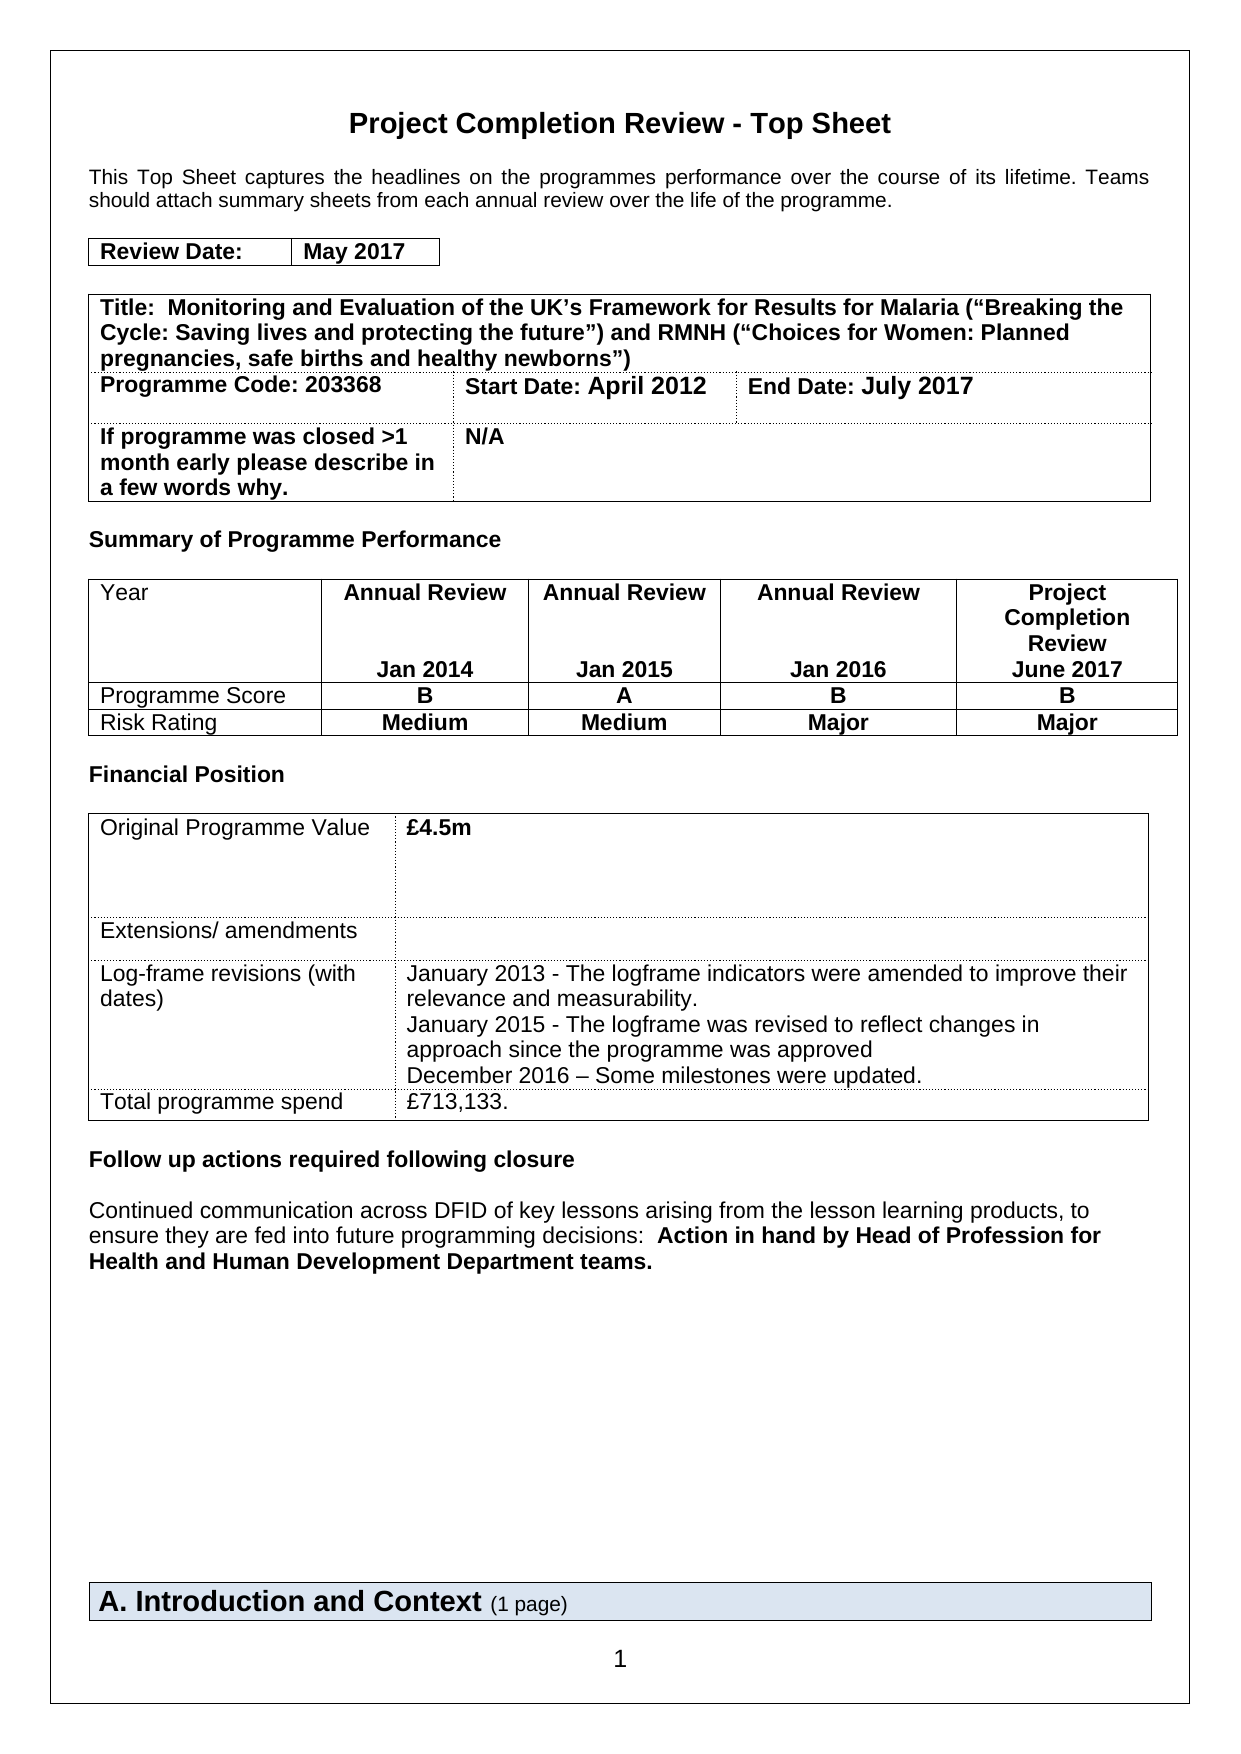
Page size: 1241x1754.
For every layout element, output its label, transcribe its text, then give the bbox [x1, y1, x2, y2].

table_header Annual Review Jan 2016 [721, 580, 956, 682]
table_cell Start Date: April 2012 [454, 371, 736, 423]
text Follow up actions required following closure [89, 1146, 1152, 1172]
table_cell Log-frame revisions (with dates) [89, 960, 395, 1088]
table_cell January 2013 - The logframe indicators were amended to improve their relevance and measurability. January 2015 - The logframe was revised to reflect changes in approach since the programme was approved December 2016 – Some milestones were updated. [395, 960, 1148, 1088]
table_header Project Completion Review June 2017 [957, 580, 1177, 682]
table_cell B [721, 683, 956, 709]
text Summary of Programme Performance [89, 527, 1152, 553]
table_cell Medium [529, 710, 720, 735]
table_header May 2017 [292, 239, 439, 264]
table_cell End Date: July 2017 [736, 371, 1150, 423]
text A. Introduction and Context (1 page) [90, 1583, 1151, 1620]
table_header Review Date: [89, 239, 291, 264]
table_cell Programme Score [89, 683, 321, 709]
table_cell Extensions/ amendments [89, 917, 395, 960]
table_header £4.5m [395, 814, 1148, 917]
table_cell Medium [322, 710, 528, 735]
text Financial Position [89, 762, 1152, 788]
table_header Original Programme Value [89, 814, 395, 917]
table_cell If programme was closed >1 month early please describe in a few words why. [89, 423, 454, 501]
table_header Year [89, 580, 321, 682]
table_cell £713,133. [395, 1089, 1148, 1120]
table_cell [395, 917, 1148, 960]
text This Top Sheet captures the headlines on the programmes performance over the course of its lifetime. Teams should attach summary sheets from each annual review over the life of the programme. [89, 166, 1152, 212]
table_cell N/A [454, 423, 1150, 501]
table_header Annual Review Jan 2014 [322, 580, 528, 682]
table_header Title: Monitoring and Evaluation of the UK’s Framework for Results for Malaria (“Breaking the Cycle: Saving lives and protecting the future”) and RMNH (“Choices for Women: Planned pregnancies, safe births and healthy newborns”) [89, 295, 1150, 371]
table_cell Major [957, 710, 1177, 735]
table_cell Total programme spend [89, 1089, 395, 1120]
table_header Annual Review Jan 2015 [529, 580, 720, 682]
table_cell A [529, 683, 720, 709]
table_cell Major [721, 710, 956, 735]
table_cell B [957, 683, 1177, 709]
table_cell B [322, 683, 528, 709]
table_cell Programme Code: 203368 [89, 371, 454, 423]
text Project Completion Review - Top Sheet [89, 107, 1152, 140]
text Continued communication across DFID of key lessons arising from the lesson learning products, to ensure they are fed into future programming decisions: Action in hand by Head of Profession for Health and Human Development Department teams. [89, 1198, 1152, 1274]
table_cell Risk Rating [89, 710, 321, 735]
